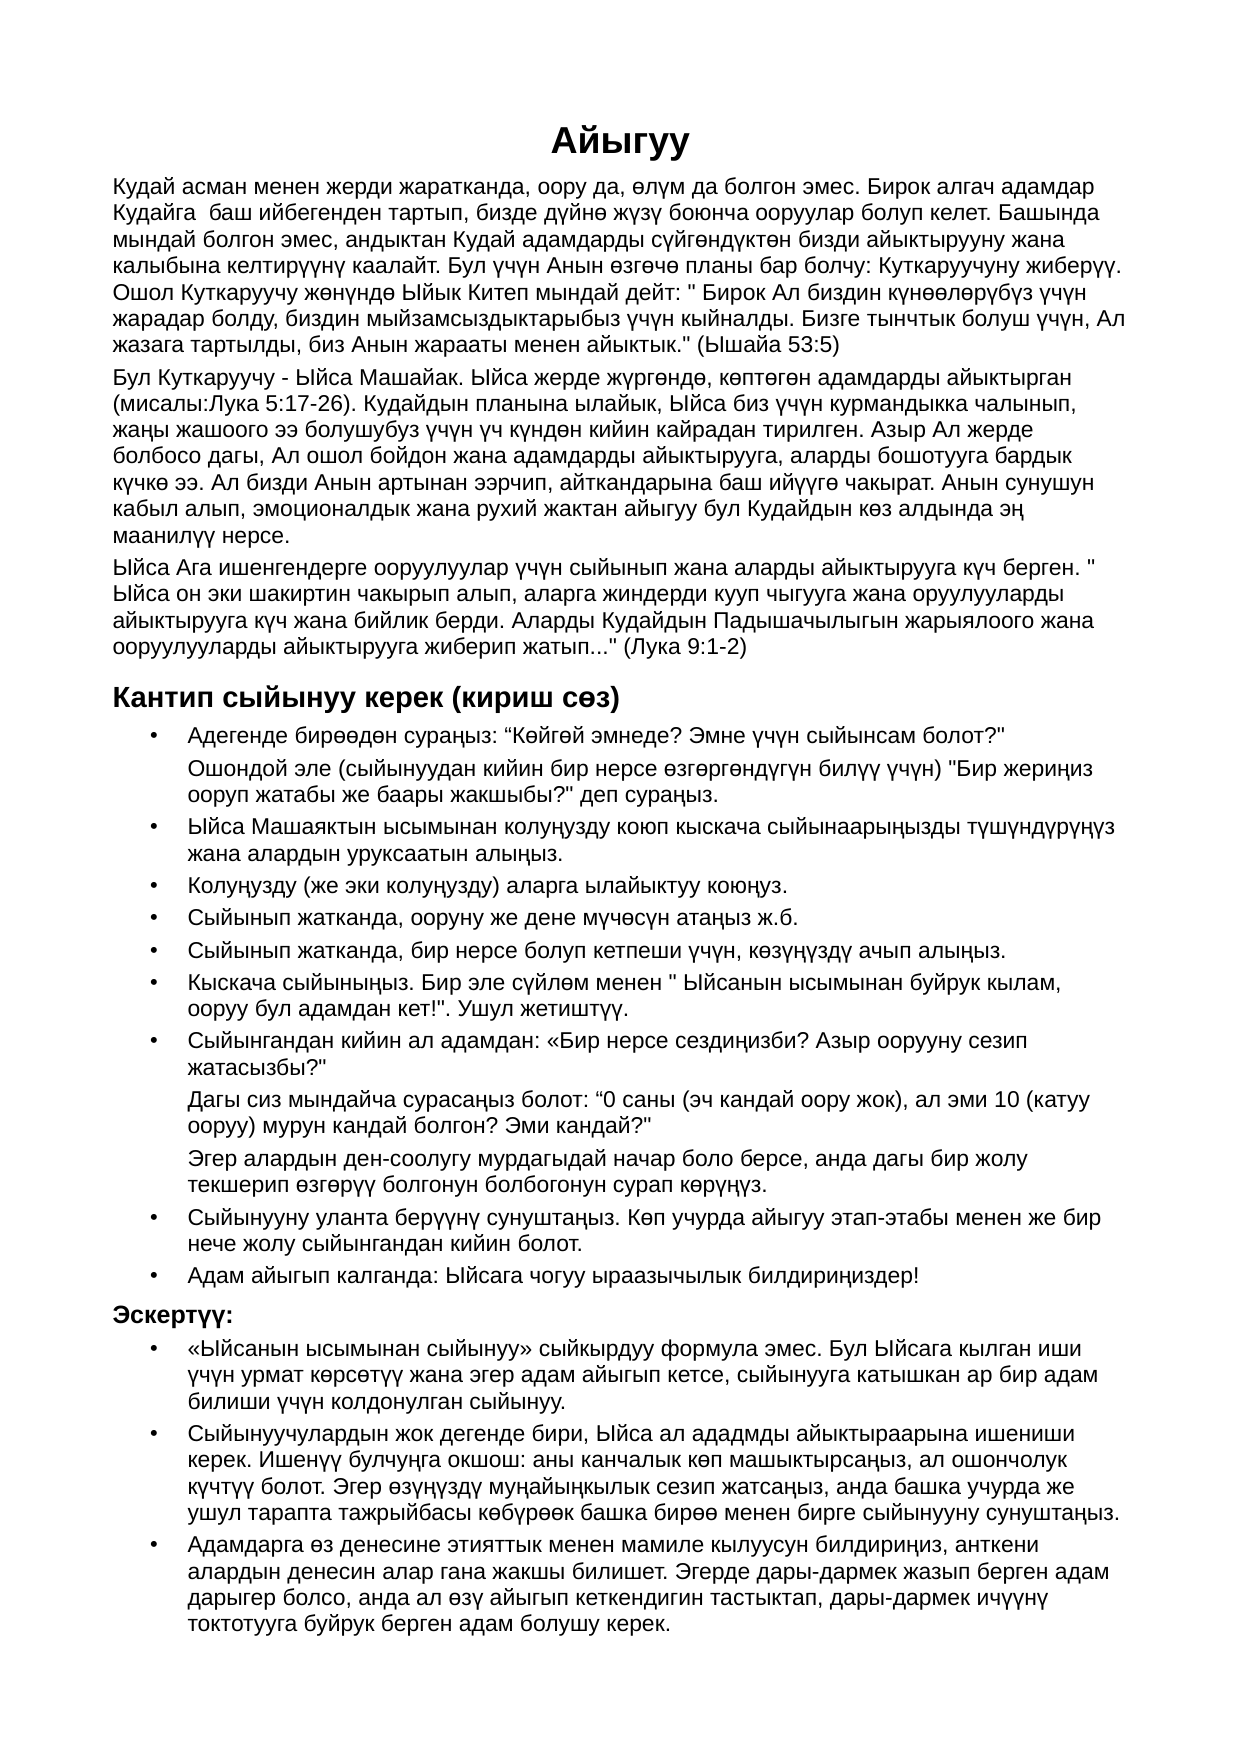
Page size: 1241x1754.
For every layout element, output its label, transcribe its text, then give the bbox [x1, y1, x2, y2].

text Бул Куткаруучу - Ыйса Машайак. Ыйса жерде жүргөндө, көптөгөн адамдарды айыктырган (мисалы:Лука 5:17-26). Кудайдын планына ылайык, Ыйса биз үчүн курмандыкка чалынып, жаңы жашоого ээ болушубуз үчүн үч күндөн кийин кайрадан тирилген. Азыр Ал жерде болбосо дагы, Ал ошол бойдон жана адамдарды айыктырууга, аларды бошотууга бардык күчкө ээ. Ал бизди Анын артынан ээрчип, айткандарына баш ийүүгө чакырат. Анын сунушун кабыл алып, эмоционалдык жана рухий жактан айыгуу бул Кудайдын көз алдында эң маанилүү нерсе. [112, 363, 1128, 548]
list «Ыйсанын ысымынан сыйынуу» сыйкырдуу формула эмес. Бул Ыйсага кылган иши үчүн урмат көрсөтүү жана эгер адам айыгып кетсе, сыйынууга катышкан ар бир адам билиши үчүн колдонулган сыйынуу. [150, 1335, 1128, 1414]
list Колуңузду (же эки колуңузду) аларга ылайыктуу коюңуз. [150, 872, 1128, 898]
list Адам айыгып калганда: Ыйсага чогуу ыраазычылык билдириңиздер! [150, 1262, 1128, 1288]
text Кудай асман менен жерди жаратканда, оору да, өлүм да болгон эмес. Бирок алгач адамдар Кудайга баш ийбегенден тартып, бизде дүйнө жүзү боюнча ооруулар болуп келет. Башында мындай болгон эмес, андыктан Кудай адамдарды сүйгөндүктөн бизди айыктырууну жана калыбына келтирүүнү каалайт. Бул үчүн Анын өзгөчө планы бар болчу: Куткаруучуну жиберүү. Ошол Куткаруучу жөнүндө Ыйык Китеп мындай дейт: " Бирок Ал биздин күнөөлөрүбүз үчүн жарадар болду, биздин мыйзамсыздыктарыбыз үчүн кыйналды. Бизге тынчтык болуш үчүн, Ал жазага тартылды, биз Анын жарааты менен айыктык." (Ышайа 53:5) [112, 173, 1128, 357]
list Сыйынууну уланта берүүнү сунуштаңыз. Көп учурда айыгуу этап-этабы менен же бир нече жолу сыйынгандан кийин болот. [150, 1203, 1128, 1256]
list Адегенде бирөөдөн сураңыз: “Көйгөй эмнеде? Эмне үчүн сыйынсам болот?" [150, 722, 1128, 749]
text Ыйса Ага ишенгендерге ооруулуулар үчүн сыйынып жана аларды айыктырууга күч берген. " Ыйса он эки шакиртин чакырып алып, аларга жиндерди кууп чыгууга жана оруулууларды айыктырууга күч жана бийлик берди. Аларды Кудайдын Падышачылыгын жарыялоого жана ооруулууларды айыктырууга жиберип жатып..." (Лука 9:1-2) [112, 554, 1128, 659]
list Сыйынгандан кийин ал адамдан: «Бир нерсе сездиңизби? Азыр оорууну сезип жатасызбы?" [150, 1027, 1128, 1080]
list Эгер алардын ден-соолугу мурдагыдай начар боло берсе, анда дагы бир жолу текшерип өзгөрүү болгонун болбогонун сурап көрүңүз. [150, 1145, 1128, 1197]
list Сыйынып жатканда, ооруну же дене мүчөсүн атаңыз ж.б. [150, 904, 1128, 931]
list Ошондой эле (сыйынуудан кийин бир нерсе өзгөргөндүгүн билүү үчүн) "Бир жериңиз ооруп жатабы же баары жакшыбы?" деп сураңыз. [150, 755, 1128, 807]
list Дагы сиз мындайча сурасаңыз болот: “0 саны (эч кандай оору жок), ал эми 10 (катуу ооруу) мурун кандай болгон? Эми кандай?" [150, 1086, 1128, 1139]
list Кыскача сыйыныңыз. Бир эле сүйлөм менен " Ыйсанын ысымынан буйрук кылам, ооруу бул адамдан кет!". Ушул жетиштүү. [150, 969, 1128, 1022]
subtitle Эскертүү: [112, 1300, 1128, 1329]
subtitle Айыгуу [112, 118, 1128, 161]
subtitle Кантип сыйынуу керек (кириш сөз) [112, 680, 1128, 713]
list Сыйынуучулардын жок дегенде бири, Ыйса ал ададмды айыктыраарына ишениши керек. Ишенүү булчуңга окшош: аны канчалык көп машыктырсаңыз, ал ошончолук күчтүү болот. Эгер өзүңүздү муңайыңкылык сезип жатсаңыз, анда башка учурда же ушул тарапта тажрыйбасы көбүрөөк башка бирөө менен бирге сыйынууну сунуштаңыз. [150, 1420, 1128, 1525]
list Адамдарга өз денесине этияттык менен мамиле кылуусун билдириңиз, анткени алардын денесин алар гана жакшы билишет. Эгерде дары-дармек жазып берген адам дарыгер болсо, анда ал өзү айыгып кеткендигин тастыктап, дары-дармек ичүүнү токтотууга буйрук берген адам болушу керек. [150, 1531, 1128, 1637]
list Ыйса Машаяктын ысымынан колуңузду коюп кыскача сыйынаарыңызды түшүндүрүңүз жана алардын уруксаатын алыңыз. [150, 813, 1128, 866]
list Сыйынып жатканда, бир нерсе болуп кетпеши үчүн, көзүңүздү ачып алыңыз. [150, 937, 1128, 963]
